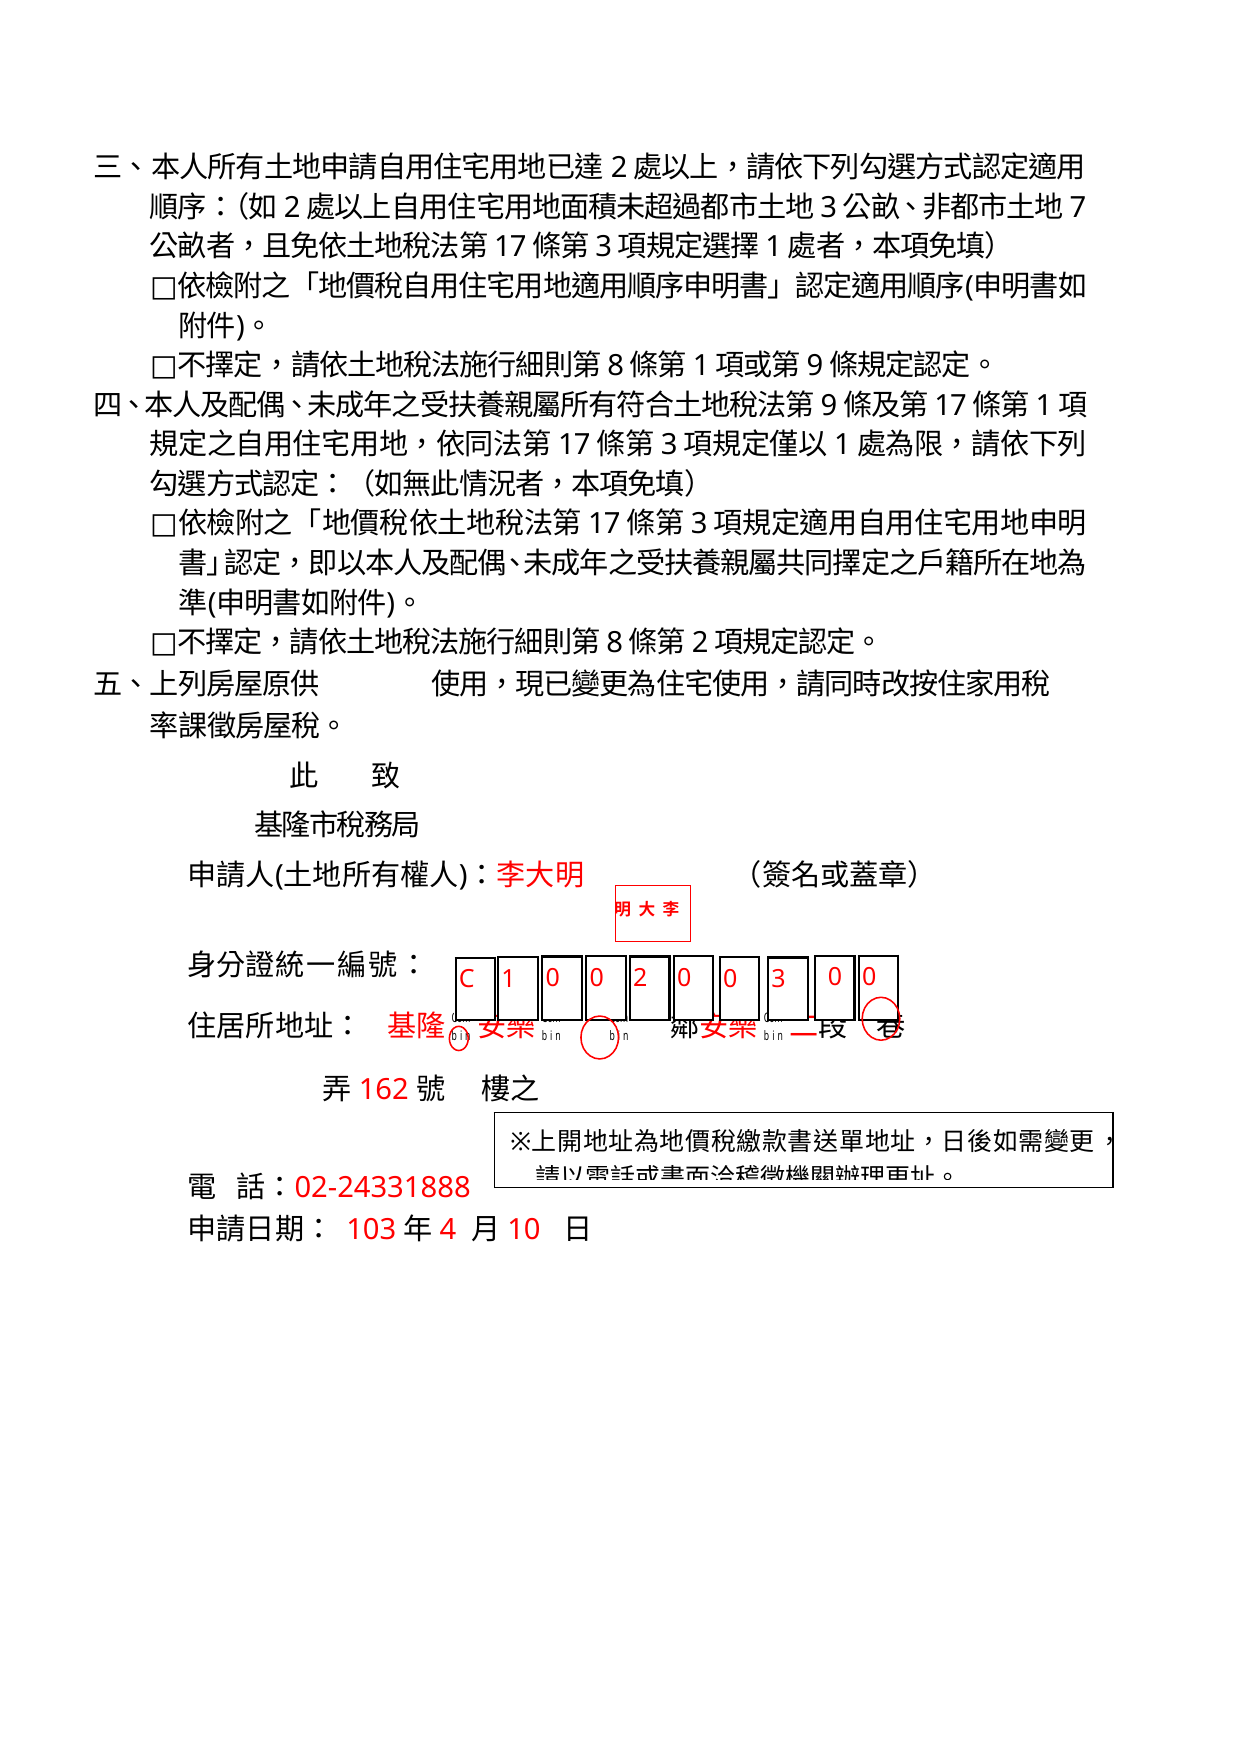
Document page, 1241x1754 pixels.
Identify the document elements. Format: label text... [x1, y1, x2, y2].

text C [459, 961, 492, 995]
text 2 [633, 959, 666, 994]
text 住居所地址： 基隆Combin 安樂 Combin Combin 鄰安樂Combin 二段 巷 [187, 997, 585, 1047]
text 0 [818, 959, 851, 993]
text 0 [723, 960, 756, 994]
text 3 [771, 961, 805, 994]
text 此 致 [187, 753, 1053, 794]
text 申請日期： 103 年 4 月 10 日 [187, 1206, 1053, 1248]
text □不擇定，請依土地稅法施行細則第8條第1項或第9條規定認定。 [149, 344, 1087, 383]
text 三、本人所有土地申請自用住宅用地已達2處以上，請依下列勾選方式認定適用順序：（如2處以上自用住宅用地面積未超過都市土地3公畝、非都市土地7公畝者，且免依土地稅法第17條第3項規定選擇1處者，本項免填） [93, 146, 1087, 265]
text 申請人(土地所有權人)：李大明 （簽名或蓋章） [187, 852, 1053, 942]
text 電 話：02-24331888 [187, 1163, 1053, 1206]
text □依檢附之「地價稅依土地稅法第17條第3項規定適用自用住宅用地申明書」認定，即以本人及配偶、未成年之受扶養親屬共同擇定之戶籍所在地為準(申明書如附件)。 [150, 502, 1087, 621]
text 四、本人及配偶、未成年之受扶養親屬所有符合土地稅法第9條及第17條第1項規定之自用住宅用地，依同法第17條第3項規定僅以1處為限，請依下列勾選方式認定：（如無此情況者，本項免填） [93, 383, 1087, 502]
text 身分證統一編號： [187, 942, 1053, 1021]
text 弄 162 號 樓之 [187, 1059, 1053, 1109]
text 0 [545, 959, 579, 994]
text 0 [862, 959, 895, 993]
text 住居所地址： 基隆Combin 安樂 Combin Combin 鄰安樂Combin 二段 巷 [614, 997, 1053, 1047]
text □不擇定，請依土地稅法施行細則第8條第2項規定認定。 [149, 621, 1087, 661]
text 0 [589, 959, 623, 993]
text □依檢附之「地價稅自用住宅用地適用順序申明書」認定適用順序(申明書如附件)。 [150, 265, 1087, 344]
text 五、上列房屋原供 使用，現已變更為住宅使用，請同時改按住家用稅率課徵房屋稅。 [93, 661, 1053, 745]
text 1 [501, 960, 534, 994]
text 基隆市稅務局 [187, 802, 1053, 844]
text ※上開地址為地價稅繳款書送單地址，日後如需變更，請以電話或書面洽稽徵機關辦理更址。 [510, 1121, 1097, 1179]
text 0 [677, 959, 710, 993]
